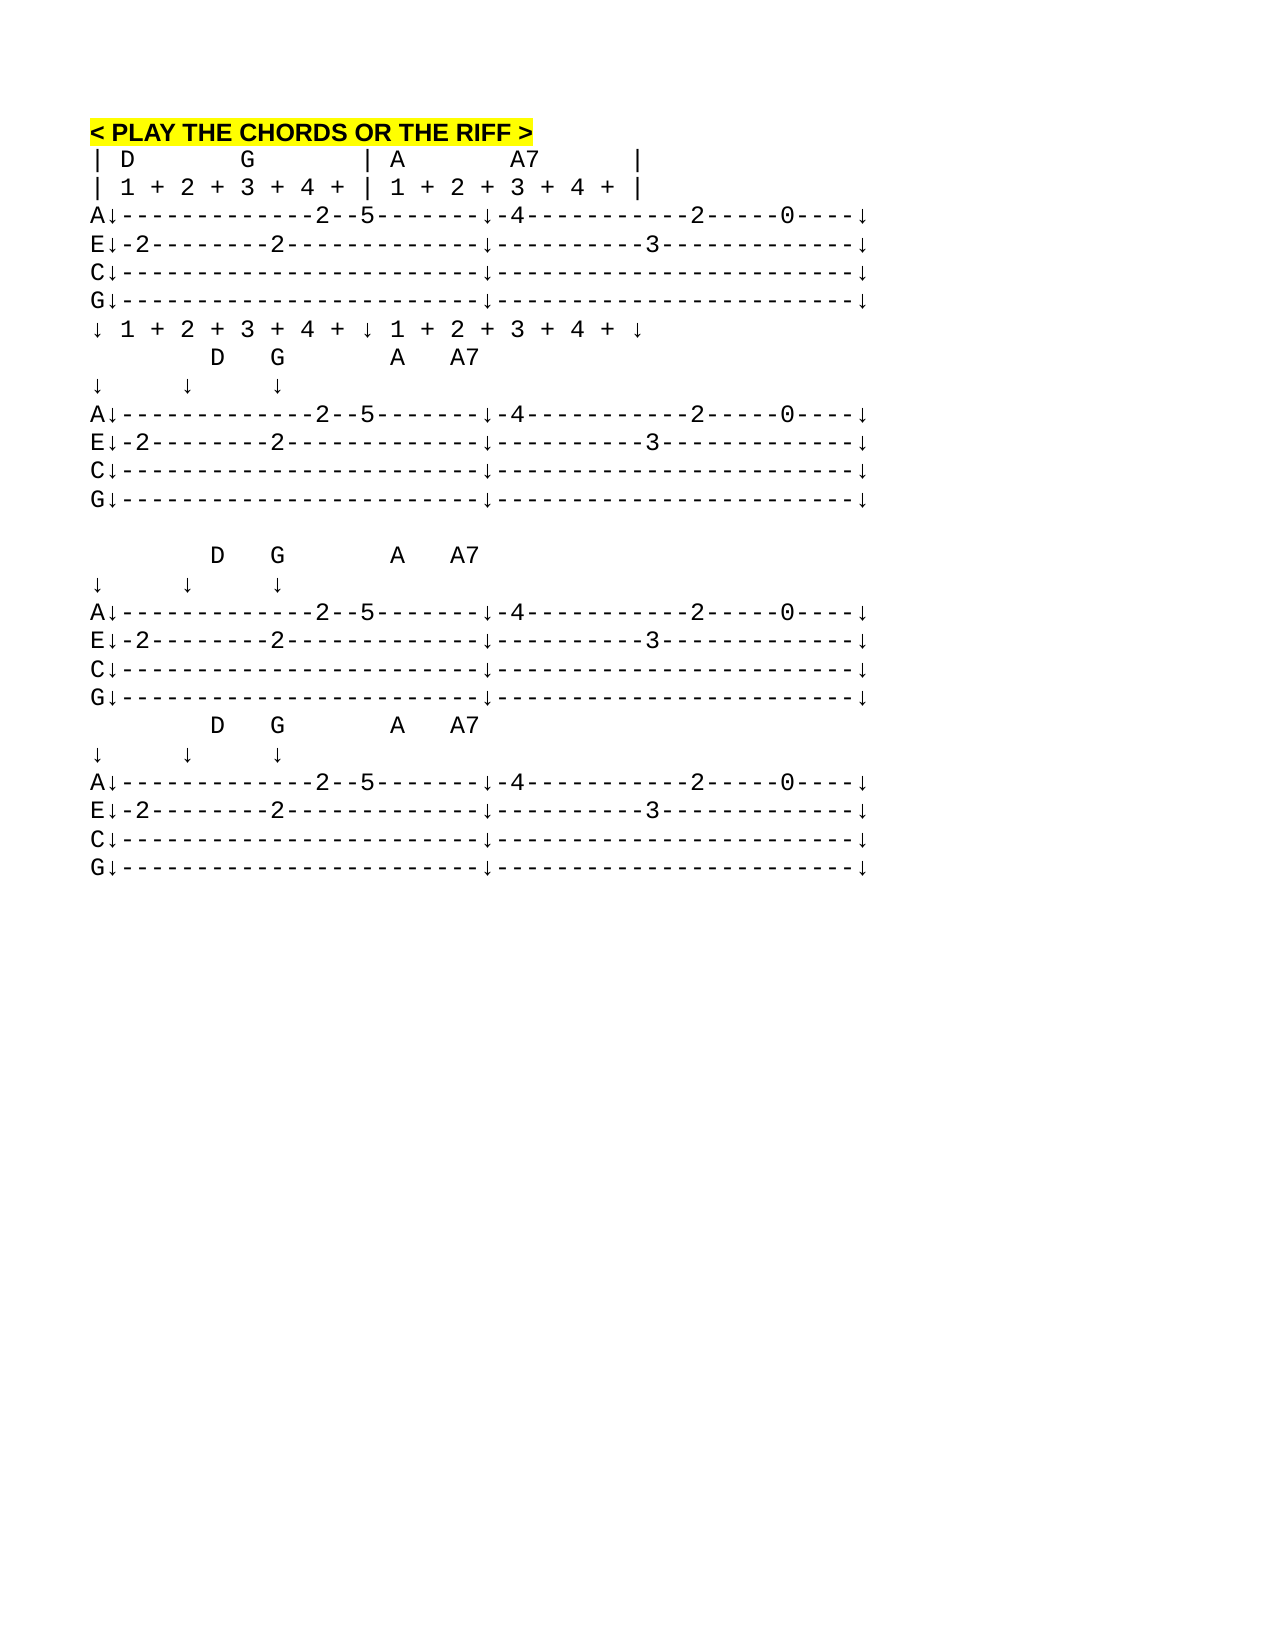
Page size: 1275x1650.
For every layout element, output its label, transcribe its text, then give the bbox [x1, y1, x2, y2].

text | 1 + 2 + 3 + 4 + | 1 + 2 + 3 + 4 + | [90, 174, 1185, 203]
text C↓------------------------↓------------------------↓ [90, 458, 1185, 486]
text C↓------------------------↓------------------------↓ [90, 656, 1185, 684]
text E↓-2--------2-------------↓----------3-------------↓ [90, 628, 1185, 656]
text D G A A7 [90, 713, 1185, 741]
text ↓ ↓ ↓ [90, 741, 1185, 769]
text ↓ ↓ ↓ [90, 571, 1185, 599]
text C↓------------------------↓------------------------↓ [90, 259, 1185, 288]
text ↓ ↓ ↓ [90, 373, 1185, 401]
text | D G | A A7 | [90, 146, 1185, 174]
text G↓------------------------↓------------------------↓ [90, 854, 1185, 883]
text D G A A7 [90, 344, 1185, 373]
text E↓-2--------2-------------↓----------3-------------↓ [90, 231, 1185, 259]
text ↓ 1 + 2 + 3 + 4 + ↓ 1 + 2 + 3 + 4 + ↓ [90, 316, 1185, 344]
text E↓-2--------2-------------↓----------3-------------↓ [90, 798, 1185, 826]
text E↓-2--------2-------------↓----------3-------------↓ [90, 429, 1185, 458]
text A↓-------------2--5-------↓-4-----------2-----0----↓ [90, 769, 1185, 798]
text < PLAY THE CHORDS OR THE RIFF > [90, 117, 1185, 146]
text A↓-------------2--5-------↓-4-----------2-----0----↓ [90, 401, 1185, 429]
text C↓------------------------↓------------------------↓ [90, 826, 1185, 854]
text G↓------------------------↓------------------------↓ [90, 486, 1185, 514]
text D G A A7 [90, 543, 1185, 571]
text G↓------------------------↓------------------------↓ [90, 288, 1185, 316]
text A↓-------------2--5-------↓-4-----------2-----0----↓ [90, 599, 1185, 628]
text A↓-------------2--5-------↓-4-----------2-----0----↓ [90, 203, 1185, 231]
text G↓------------------------↓------------------------↓ [90, 684, 1185, 713]
